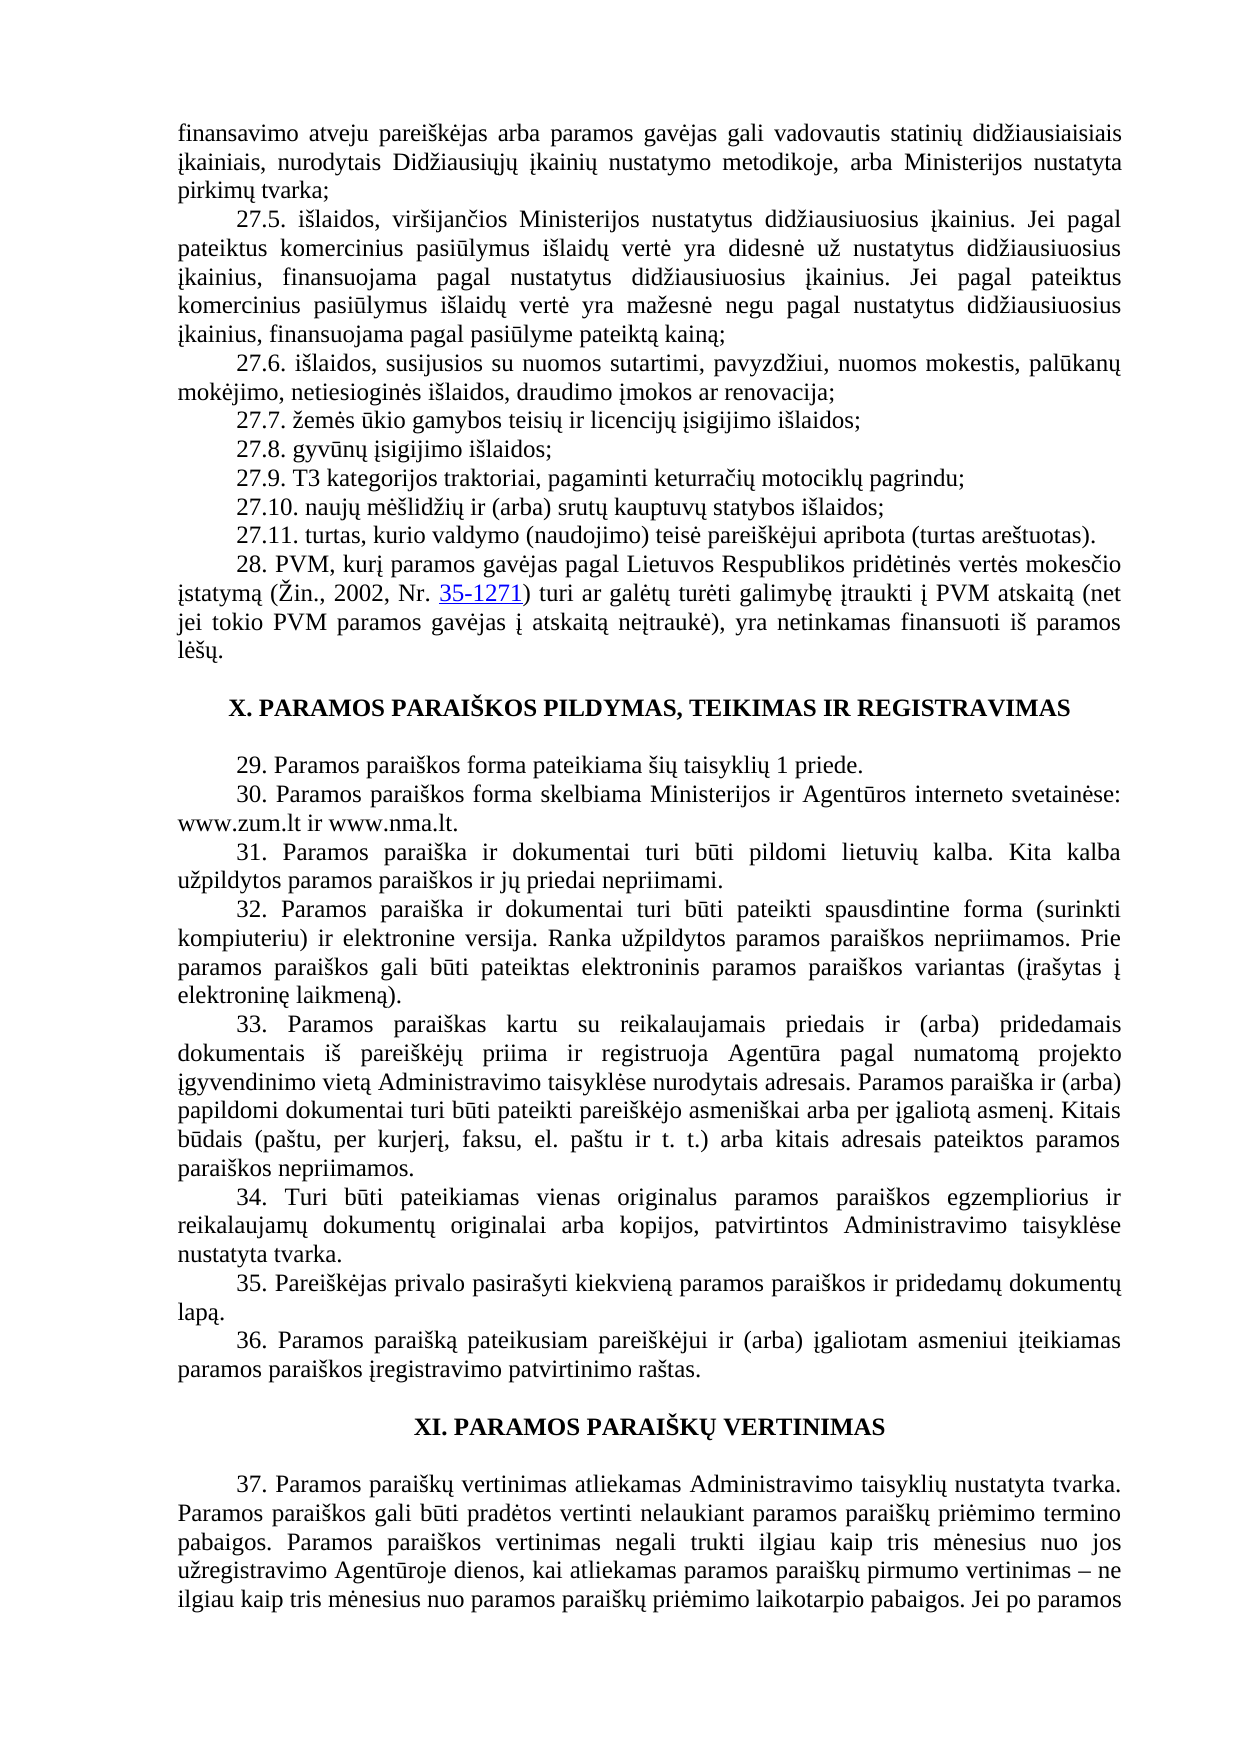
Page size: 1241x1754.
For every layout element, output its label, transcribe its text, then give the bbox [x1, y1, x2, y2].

text 28. PVM, kurį paramos gavėjas pagal Lietuvos Respublikos pridėtinės vertės mokesčio įstatymą (Žin., 2002, Nr. 35-1271) turi ar galėtų turėti galimybę įtraukti į PVM atskaitą (net jei tokio PVM paramos gavėjas į atskaitą neįtraukė), yra netinkamas finansuoti iš paramos lėšų. [177, 549, 1122, 664]
text 36. Paramos paraišką pateikusiam pareiškėjui ir (arba) įgaliotam asmeniui įteikiamas paramos paraiškos įregistravimo patvirtinimo raštas. [177, 1326, 1122, 1383]
text 31. Paramos paraiška ir dokumentai turi būti pildomi lietuvių kalba. Kita kalba užpildytos paramos paraiškos ir jų priedai nepriimami. [177, 837, 1122, 894]
text 27.11. turtas, kurio valdymo (naudojimo) teisė pareiškėjui apribota (turtas areštuotas). [177, 521, 1122, 549]
text 27.9. T3 kategorijos traktoriai, pagaminti keturračių motociklų pagrindu; [177, 463, 1122, 492]
text 37. Paramos paraiškų vertinimas atliekamas Administravimo taisyklių nustatyta tvarka. Paramos paraiškos gali būti pradėtos vertinti nelaukiant paramos paraiškų priėmimo termino pabaigos. Paramos paraiškos vertinimas negali trukti ilgiau kaip tris mėnesius nuo jos užregistravimo Agentūroje dienos, kai atliekamas paramos paraiškų pirmumo vertinimas – ne ilgiau kaip tris mėnesius nuo paramos paraiškų priėmimo laikotarpio pabaigos. Jei po paramos [177, 1469, 1122, 1613]
text X. PARAMOS PARAIŠKOS PILDYMAS, teikimas IR REGISTRAVIMAS [177, 693, 1122, 722]
text 27.7. žemės ūkio gamybos teisių ir licencijų įsigijimo išlaidos; [177, 406, 1122, 434]
text 27.8. gyvūnų įsigijimo išlaidos; [177, 434, 1122, 463]
text 29. Paramos paraiškos forma pateikiama šių taisyklių 1 priede. [177, 751, 1122, 779]
text finansavimo atveju pareiškėjas arba paramos gavėjas gali vadovautis statinių didžiausiaisiais įkainiais, nurodytais Didžiausiųjų įkainių nustatymo metodikoje, arba Ministerijos nustatyta pirkimų tvarka; [177, 118, 1122, 204]
text 27.10. naujų mėšlidžių ir (arba) srutų kauptuvų statybos išlaidos; [177, 492, 1122, 521]
text 35. Pareiškėjas privalo pasirašyti kiekvieną paramos paraiškos ir pridedamų dokumentų lapą. [177, 1268, 1122, 1326]
text 33. Paramos paraiškas kartu su reikalaujamais priedais ir (arba) pridedamais dokumentais iš pareiškėjų priima ir registruoja Agentūra pagal numatomą projekto įgyvendinimo vietą Administravimo taisyklėse nurodytais adresais. Paramos paraiška ir (arba) papildomi dokumentai turi būti pateikti pareiškėjo asmeniškai arba per įgaliotą asmenį. Kitais būdais (paštu, per kurjerį, faksu, el. paštu ir t. t.) arba kitais adresais pateiktos paramos paraiškos nepriimamos. [177, 1009, 1122, 1182]
text 27.5. išlaidos, viršijančios Ministerijos nustatytus didžiausiuosius įkainius. Jei pagal pateiktus komercinius pasiūlymus išlaidų vertė yra didesnė už nustatytus didžiausiuosius įkainius, finansuojama pagal nustatytus didžiausiuosius įkainius. Jei pagal pateiktus komercinius pasiūlymus išlaidų vertė yra mažesnė negu pagal nustatytus didžiausiuosius įkainius, finansuojama pagal pasiūlyme pateiktą kainą; [177, 204, 1122, 348]
text 32. Paramos paraiška ir dokumentai turi būti pateikti spausdintine forma (surinkti kompiuteriu) ir elektronine versija. Ranka užpildytos paramos paraiškos nepriimamos. Prie paramos paraiškos gali būti pateiktas elektroninis paramos paraiškos variantas (įrašytas į elektroninę laikmeną). [177, 894, 1122, 1009]
text XI. PARAMOS PARAIŠKŲ VERTINIMAS [177, 1412, 1122, 1441]
text 27.6. išlaidos, susijusios su nuomos sutartimi, pavyzdžiui, nuomos mokestis, palūkanų mokėjimo, netiesioginės išlaidos, draudimo įmokos ar renovacija; [177, 348, 1122, 406]
text 34. Turi būti pateikiamas vienas originalus paramos paraiškos egzempliorius ir reikalaujamų dokumentų originalai arba kopijos, patvirtintos Administravimo taisyklėse nustatyta tvarka. [177, 1182, 1122, 1268]
text 30. Paramos paraiškos forma skelbiama Ministerijos ir Agentūros interneto svetainėse: www.zum.lt ir www.nma.lt. [177, 779, 1122, 837]
